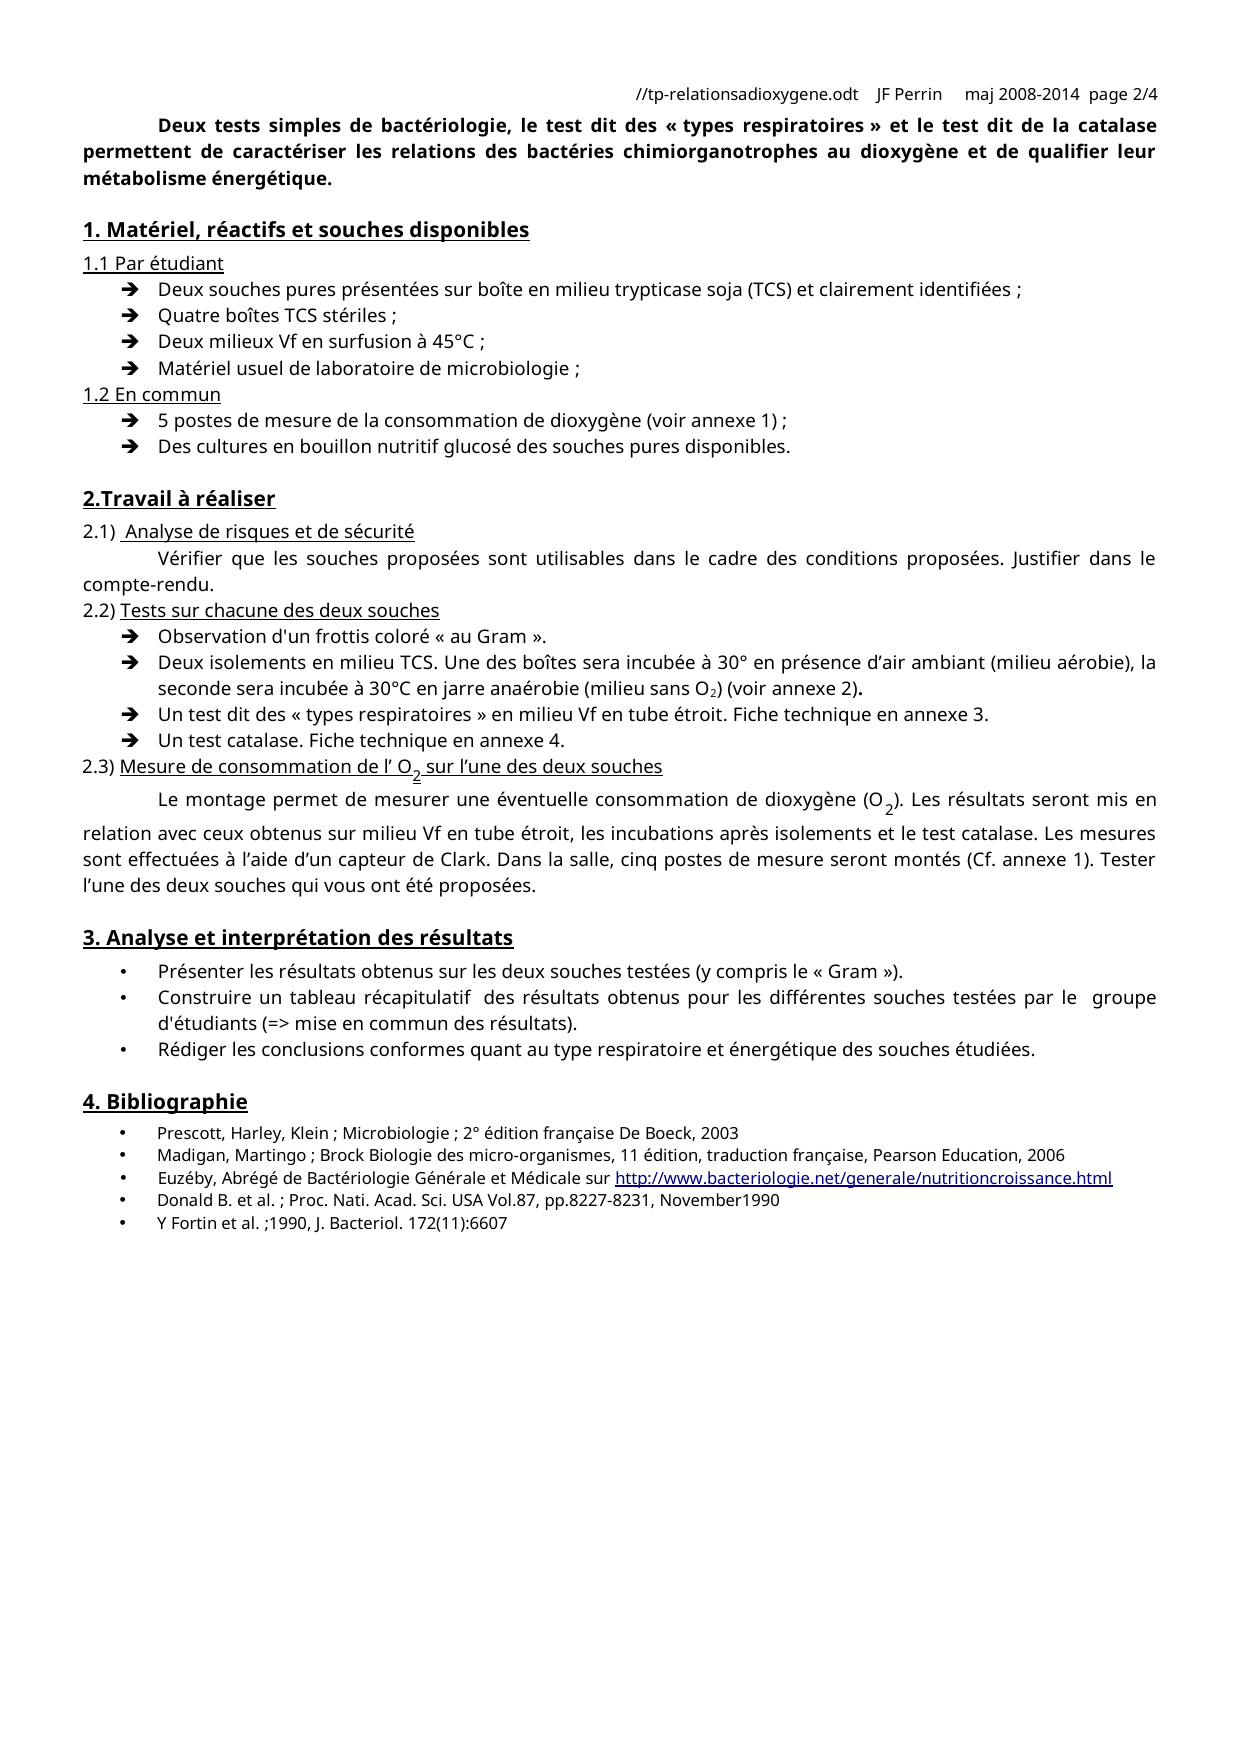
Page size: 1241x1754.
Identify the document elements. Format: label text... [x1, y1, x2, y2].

subtitle 1.1 Par étudiant [83, 250, 1157, 276]
text Vérifier que les souches proposées sont utilisables dans le cadre des conditions proposées. Justifier dans le compte-rendu. [83, 544, 1157, 596]
list Un test catalase. Fiche technique en annexe 4. [120, 727, 1157, 753]
subtitle 1.2 En commun [83, 380, 1157, 406]
list Deux souches pures présentées sur boîte en milieu trypticase soja (TCS) et clairement identifiées ; [120, 276, 1157, 302]
list Prescott, Harley, Klein ; Microbiologie ; 2° édition française De Boeck, 2003 [119, 1122, 1157, 1144]
list Donald B. et al. ; Proc. Nati. Acad. Sci. USA Vol.87, pp.8227-8231, November1990 [119, 1189, 1157, 1212]
subtitle 1. Matériel, réactifs et souches disponibles [83, 215, 1157, 244]
text Deux tests simples de bactériologie, le test dit des « types respiratoires » et le test dit de la catalase permettent de caractériser les relations des bactéries chimiorganotrophes au dioxygène et de qualifier leur métabolisme énergétique. [83, 112, 1157, 190]
list Deux milieux Vf en surfusion à 45°C ; [120, 328, 1157, 354]
list Rédiger les conclusions conformes quant au type respiratoire et énergétique des souches étudiées. [120, 1036, 1157, 1062]
text Le montage permet de mesurer une éventuelle consommation de dioxygène (O2). Les résultats seront mis en relation avec ceux obtenus sur milieu Vf en tube étroit, les incubations après isolements et le test catalase. Les mesures sont effectuées à l’aide d’un capteur de Clark. Dans la salle, cinq postes de mesure seront montés (Cf. annexe 1). Tester l’une des deux souches qui vous ont été proposées. [83, 786, 1157, 898]
list Deux isolements en milieu TCS. Une des boîtes sera incubée à 30° en présence d’air ambiant (milieu aérobie), la seconde sera incubée à 30°C en jarre anaérobie (milieu sans O2) (voir annexe 2). [120, 648, 1157, 701]
list Observation d'un frottis coloré « au Gram ». [120, 622, 1157, 648]
list Construire un tableau récapitulatif des résultats obtenus pour les différentes souches testées par le groupe d'étudiants (=> mise en commun des résultats). [120, 984, 1157, 1036]
list Y Fortin et al. ;1990, J. Bacteriol. 172(11):6607 [119, 1212, 1157, 1234]
subtitle 2.Travail à réaliser [83, 483, 1157, 512]
list Euzéby, Abrégé de Bactériologie Générale et Médicale sur http://www.bacteriologie.net/generale/nutritioncroissance.html [120, 1167, 1157, 1189]
list Madigan, Martingo ; Brock Biologie des micro-organismes, 11 édition, traduction française, Pearson Education, 2006 [119, 1144, 1157, 1167]
list Quatre boîtes TCS stériles ; [120, 302, 1157, 328]
list Un test dit des « types respiratoires » en milieu Vf en tube étroit. Fiche technique en annexe 3. [120, 701, 1157, 727]
text 2.1) Analyse de risques et de sécurité [83, 518, 1157, 544]
list Matériel usuel de laboratoire de microbiologie ; [120, 354, 1157, 380]
list Présenter les résultats obtenus sur les deux souches testées (y compris le « Gram »). [120, 958, 1157, 984]
subtitle 4. Bibliographie [83, 1087, 1157, 1115]
text 2.3) Mesure de consommation de l’ O2 sur l’une des deux souches [82, 753, 1157, 786]
subtitle 3. Analyse et interprétation des résultats [83, 923, 1157, 951]
list 5 postes de mesure de la consommation de dioxygène (voir annexe 1) ; [120, 406, 1157, 432]
list Des cultures en bouillon nutritif glucosé des souches pures disponibles. [120, 432, 1157, 458]
text 2.2) Tests sur chacune des deux souches [83, 596, 1157, 622]
